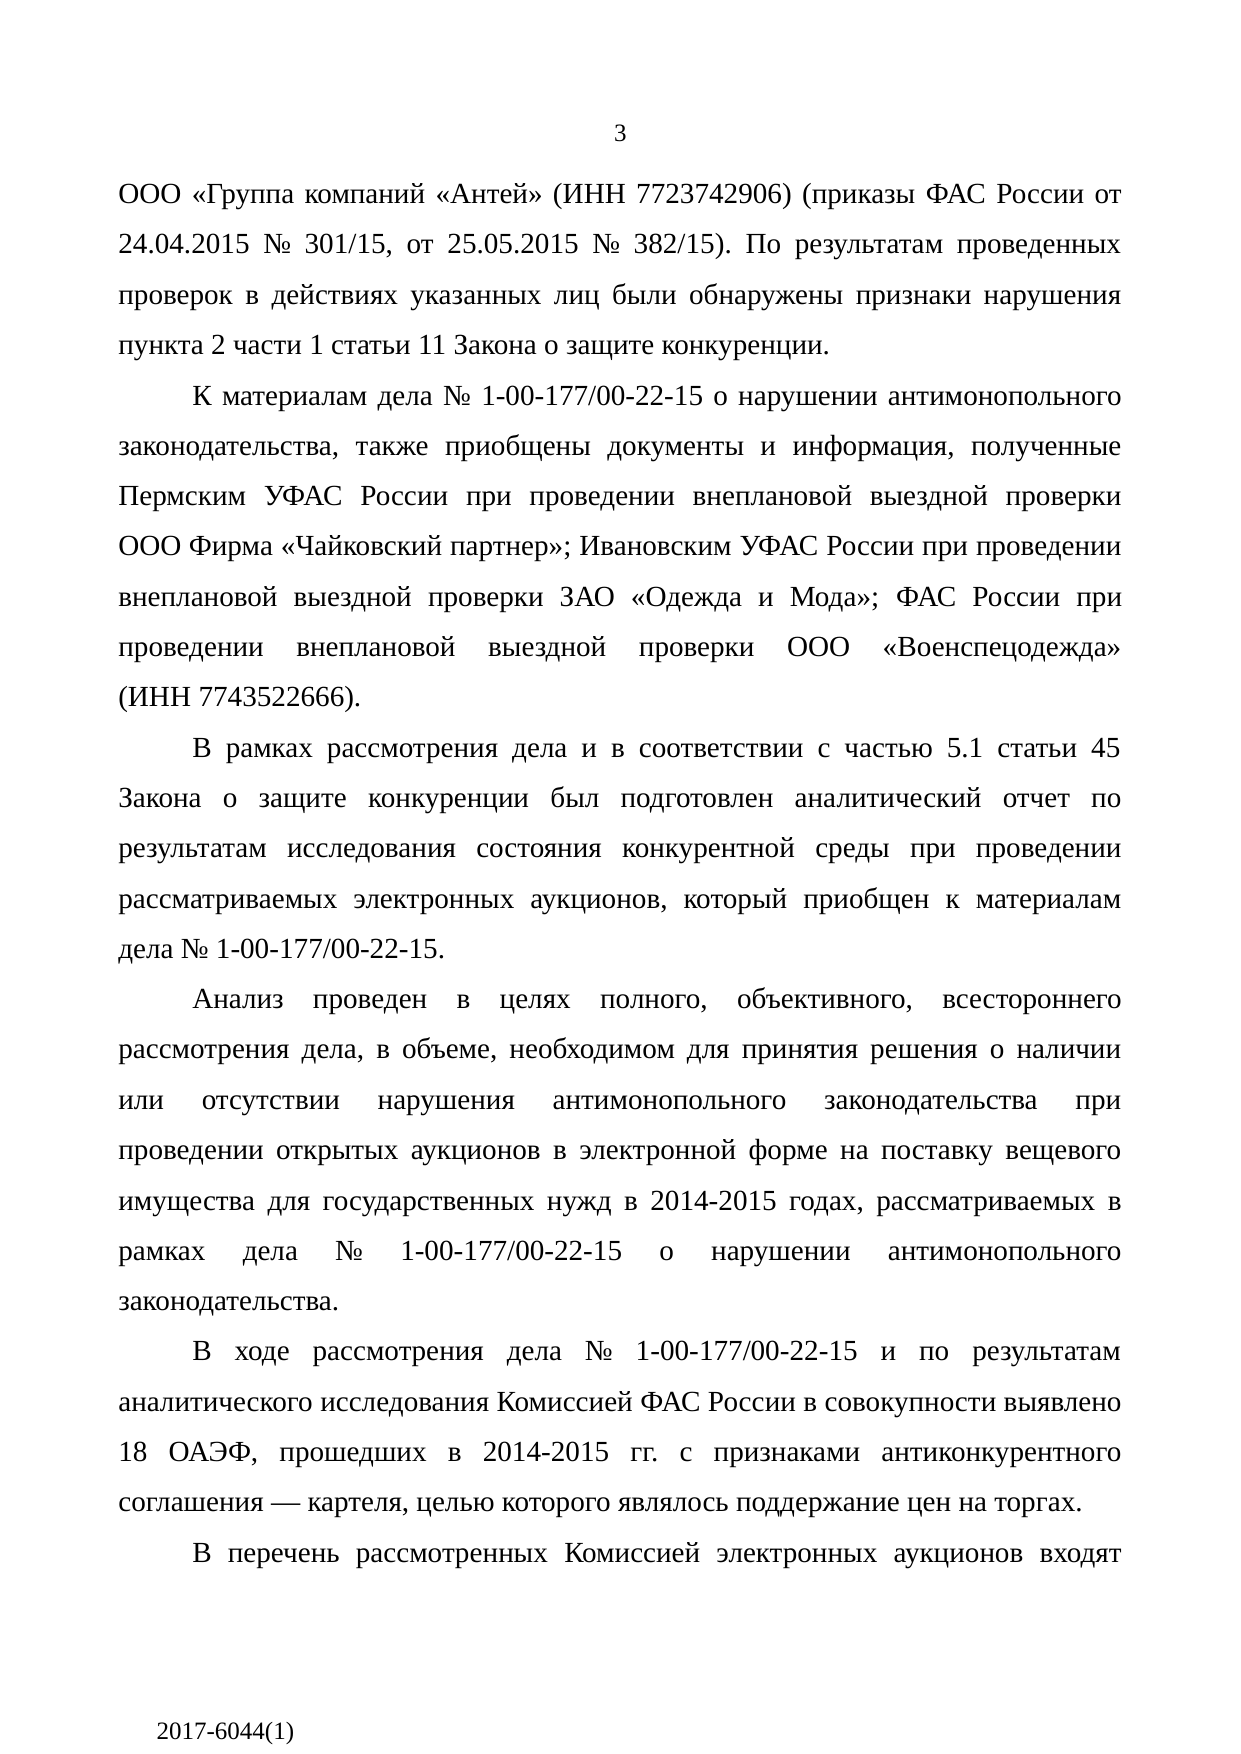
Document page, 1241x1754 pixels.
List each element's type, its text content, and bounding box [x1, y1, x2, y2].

text В ходе рассмотрения дела № 1-00-177/00-22-15 и по результатам аналитического исследования Комиссией ФАС России в совокупности выявлено 18 ОАЭФ, прошедших в 2014-2015 гг. с признаками антиконкурентного соглашения — картеля, целью которого являлось поддержание цен на торгах. [118, 1333, 1122, 1518]
text Анализ проведен в целях полного, объективного, всестороннего рассмотрения дела, в объеме, необходимом для принятия решения о наличии или отсутствии нарушения антимонопольного законодательства при проведении открытых аукционов в электронной форме на поставку вещевого имущества для государственных нужд в 2014-2015 годах, рассматриваемых в рамках дела № 1-00-177/00-22-15 о нарушении антимонопольного законодательства. [118, 981, 1122, 1317]
text В рамках рассмотрения дела и в соответствии с частью 5.1 статьи 45 Закона о защите конкуренции был подготовлен аналитический отчет по результатам исследования состояния конкурентной среды при проведении рассматриваемых электронных аукционов, который приобщен к материалам дела № 1-00-177/00-22-15. [118, 730, 1122, 964]
text К материалам дела № 1-00-177/00-22-15 о нарушении антимонопольного законодательства, также приобщены документы и информация, полученные Пермским УФАС России при проведении внеплановой выездной проверки ООО Фирма «Чайковский партнер»; Ивановским УФАС России при проведении внеплановой выездной проверки ЗАО «Одежда и Мода»; ФАС России при проведении внеплановой выездной проверки ООО «Военспецодежда» (ИНН 7743522666). [118, 378, 1122, 713]
text ООО «Группа компаний «Антей» (ИНН 7723742906) (приказы ФАС России от 24.04.2015 № 301/15, от 25.05.2015 № 382/15). По результатам проведенных проверок в действиях указанных лиц были обнаружены признаки нарушения пункта 2 части 1 статьи 11 Закона о защите конкуренции. [118, 176, 1122, 361]
text В перечень рассмотренных Комиссией электронных аукционов входят [118, 1535, 1122, 1568]
